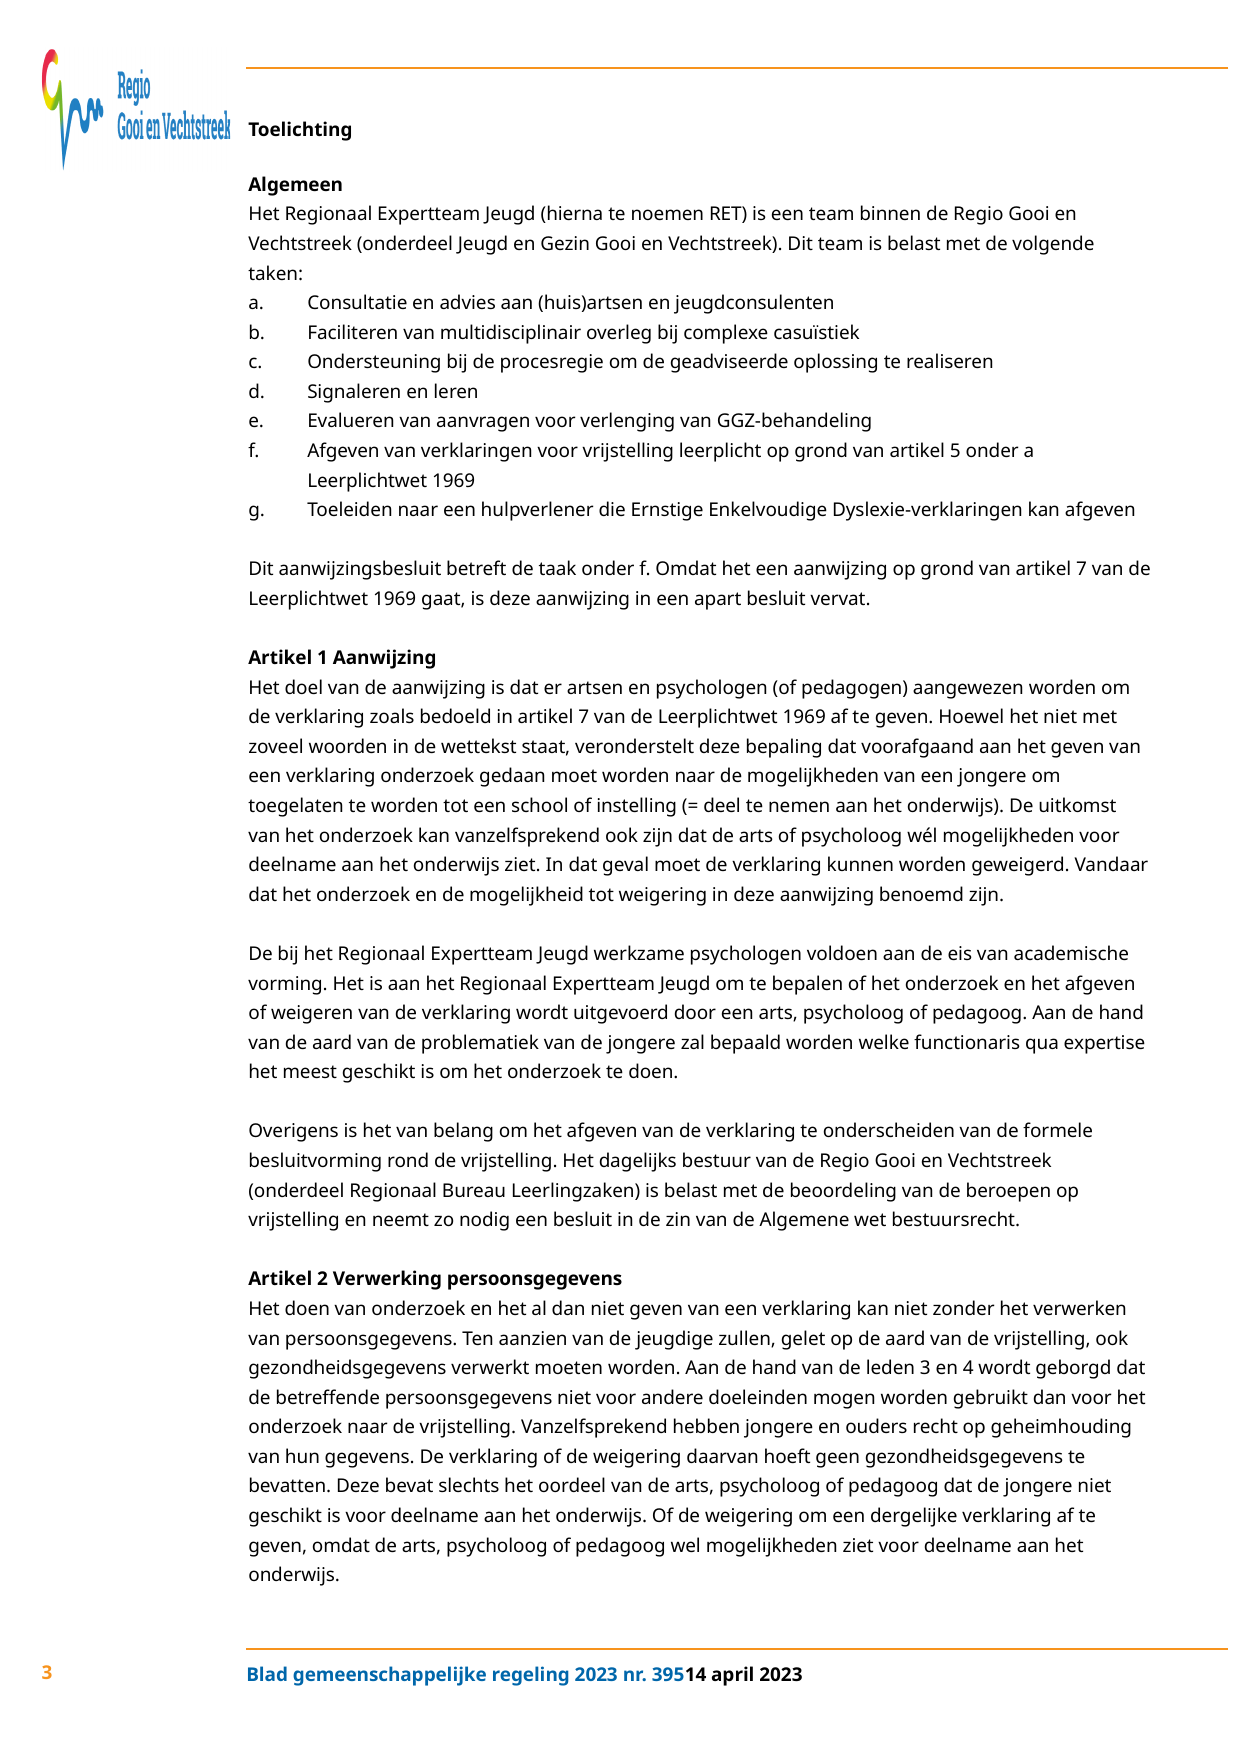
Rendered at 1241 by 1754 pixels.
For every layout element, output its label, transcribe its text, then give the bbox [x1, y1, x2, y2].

list Faciliteren van multidisciplinair overleg bij complexe casuïstiek [248, 319, 1152, 345]
list Signaleren en leren [248, 378, 1152, 404]
text Het doen van onderzoek en het al dan niet geven van een verklaring kan niet zonder het verwerken van persoonsgegevens. Ten aanzien van de jeugdige zullen, gelet op de aard van de vrijstelling, ook gezondheidsgegevens verwerkt moeten worden. Aan de hand van de leden 3 en 4 wordt geborgd dat de betreffende persoonsgegevens niet voor andere doeleinden mogen worden gebruikt dan voor het onderzoek naar de vrijstelling. Vanzelfsprekend hebben jongere en ouders recht op geheimhouding van hun gegevens. De verklaring of de weigering daarvan hoeft geen gezondheidsgegevens te bevatten. Deze bevat slechts het oordeel van de arts, psycholoog of pedagoog dat de jongere niet geschikt is voor deelname aan het onderwijs. Of de weigering om een dergelijke verklaring af te geven, omdat de arts, psycholoog of pedagoog wel mogelijkheden ziet voor deelname aan het onderwijs. [248, 1295, 1152, 1587]
list Afgeven van verklaringen voor vrijstelling leerplicht op grond van artikel 5 onder a Leerplichtwet 1969 [248, 437, 1152, 493]
text Het doel van de aanwijzing is dat er artsen en psychologen (of pedagogen) aangewezen worden om de verklaring zoals bedoeld in artikel 7 van de Leerplichtwet 1969 af te geven. Hoewel het niet met zoveel woorden in de wettekst staat, veronderstelt deze bepaling dat voorafgaand aan het geven van een verklaring onderzoek gedaan moet worden naar de mogelijkheden van een jongere om toegelaten te worden tot een school of instelling (= deel te nemen aan het onderwijs). De uitkomst van het onderzoek kan vanzelfsprekend ook zijn dat de arts of psycholoog wél mogelijkheden voor deelname aan het onderwijs ziet. In dat geval moet de verklaring kunnen worden geweigerd. Vandaar dat het onderzoek en de mogelijkheid tot weigering in deze aanwijzing benoemd zijn. [248, 674, 1152, 907]
text Het Regionaal Expertteam Jeugd (hierna te noemen RET) is een team binnen de Regio Gooi en Vechtstreek (onderdeel Jeugd en Gezin Gooi en Vechtstreek). Dit team is belast met de volgende taken: [248, 201, 1152, 286]
text Overigens is het van belang om het afgeven van de verklaring te onderscheiden van de formele besluitvorming rond de vrijstelling. Het dagelijks bestuur van de Regio Gooi en Vechtstreek (onderdeel Regionaal Bureau Leerlingzaken) is belast met de beoordeling van de beroepen op vrijstelling en neemt zo nodig een besluit in de zin van de Algemene wet bestuursrecht. [248, 1118, 1152, 1232]
text Algemeen [248, 171, 1152, 197]
list Consultatie en advies aan (huis)artsen en jeugdconsulenten [248, 289, 1152, 315]
text Artikel 2 Verwerking persoonsgegevens [248, 1266, 1152, 1291]
picture [41, 47, 231, 172]
text Artikel 1 Aanwijzing [248, 644, 1152, 670]
list Ondersteuning bij de procesregie om de geadviseerde oplossing te realiseren [248, 348, 1152, 374]
text Toelichting [248, 116, 1152, 141]
text De bij het Regionaal Expertteam Jeugd werkzame psychologen voldoen aan de eis van academische vorming. Het is aan het Regionaal Expertteam Jeugd om te bepalen of het onderzoek en het afgeven of weigeren van de verklaring wordt uitgevoerd door een arts, psycholoog of pedagoog. Aan de hand van de aard van de problematiek van de jongere zal bepaald worden welke functionaris qua expertise het meest geschikt is om het onderzoek te doen. [248, 940, 1152, 1084]
text Dit aanwijzingsbesluit betreft de taak onder f. Omdat het een aanwijzing op grond van artikel 7 van de Leerplichtwet 1969 gaat, is deze aanwijzing in een apart besluit vervat. [248, 556, 1152, 611]
list Toeleiden naar een hulpverlener die Ernstige Enkelvoudige Dyslexie-verklaringen kan afgeven [248, 496, 1152, 522]
list Evalueren van aanvragen voor verlenging van GGZ-behandeling [248, 408, 1152, 433]
